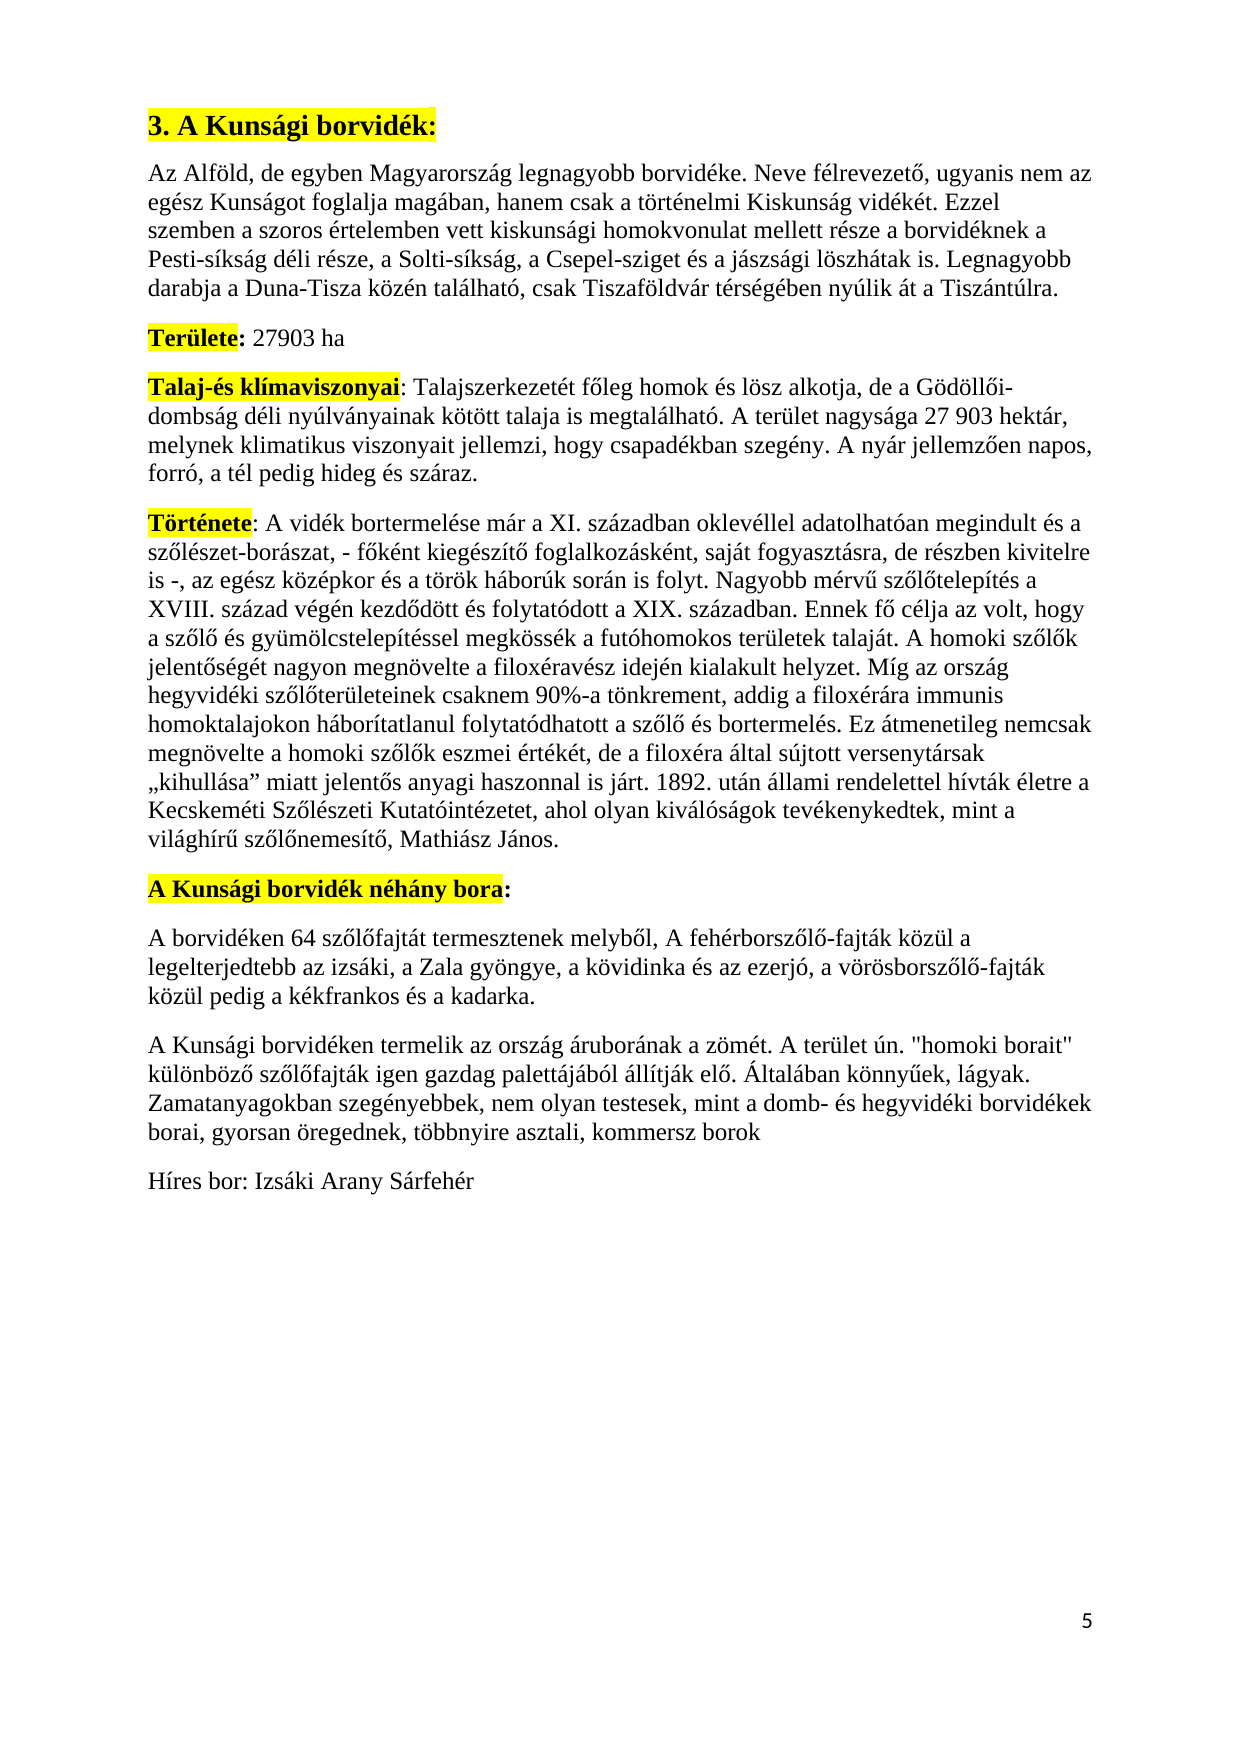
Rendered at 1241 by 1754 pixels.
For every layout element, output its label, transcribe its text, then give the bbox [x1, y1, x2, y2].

text Története: A vidék bortermelése már a XI. században oklevéllel adatolhatóan megindult és a szőlészet-borászat, - főként kiegészítő foglalkozásként, saját fogyasztásra, de részben kivitelre is -, az egész középkor és a török háborúk során is folyt. Nagyobb mérvű szőlőtelepítés a XVIII. század végén kezdődött és folytatódott a XIX. században. Ennek fő célja az volt, hogy a szőlő és gyümölcstelepítéssel megkössék a futóhomokos területek talaját. A homoki szőlők jelentőségét nagyon megnövelte a filoxéravész idején kialakult helyzet. Míg az ország hegyvidéki szőlőterületeinek csaknem 90%-a tönkrement, addig a filoxérára immunis homoktalajokon háborítatlanul folytatódhatott a szőlő és bortermelés. Ez átmenetileg nemcsak megnövelte a homoki szőlők eszmei értékét, de a filoxéra által sújtott versenytársak „kihullása” miatt jelentős anyagi haszonnal is járt. 1892. után állami rendelettel hívták életre a Kecskeméti Szőlészeti Kutatóintézetet, ahol olyan kiválóságok tevékenykedtek, mint a világhírű szőlőnemesítő, Mathiász János. [148, 508, 1093, 853]
text Talaj-és klímaviszonyai: Talajszerkezetét főleg homok és lösz alkotja, de a Gödöllői-dombság déli nyúlványainak kötött talaja is megtalálható. A terület nagysága 27 903 hektár, melynek klimatikus viszonyait jellemzi, hogy csapadékban szegény. A nyár jellemzően napos, forró, a tél pedig hideg és száraz. [148, 372, 1093, 487]
text 3. A Kunsági borvidék: [148, 107, 1093, 142]
text A Kunsági borvidék néhány bora: [148, 874, 1093, 903]
text A borvidéken 64 szőlőfajtát termesztenek melyből, A fehérborszőlő-fajták közül a legelterjedtebb az izsáki, a Zala gyöngye, a kövidinka és az ezerjó, a vörösborszőlő-fajták közül pedig a kékfrankos és a kadarka. [148, 923, 1093, 1010]
text Az Alföld, de egyben Magyarország legnagyobb borvidéke. Neve félrevezető, ugyanis nem az egész Kunságot foglalja magában, hanem csak a történelmi Kiskunság vidékét. Ezzel szemben a szoros értelemben vett kiskunsági homokvonulat mellett része a borvidéknek a Pesti-síkság déli része, a Solti-síkság, a Csepel-sziget és a jászsági löszhátak is. Legnagyobb darabja a Duna-Tisza közén található, csak Tiszaföldvár térségében nyúlik át a Tiszántúlra. [148, 158, 1093, 302]
text Híres bor: Izsáki Arany Sárfehér [148, 1166, 1093, 1195]
text A Kunsági borvidéken termelik az ország áruborának a zömét. A terület ún. "homoki borait" különböző szőlőfajták igen gazdag palettájából állítják elő. Általában könnyűek, lágyak. Zamatanyagokban szegényebbek, nem olyan testesek, mint a domb- és hegyvidéki borvidékek borai, gyorsan öregednek, többnyire asztali, kommersz borok [148, 1031, 1093, 1146]
text Területe: 27903 ha [148, 323, 1093, 351]
